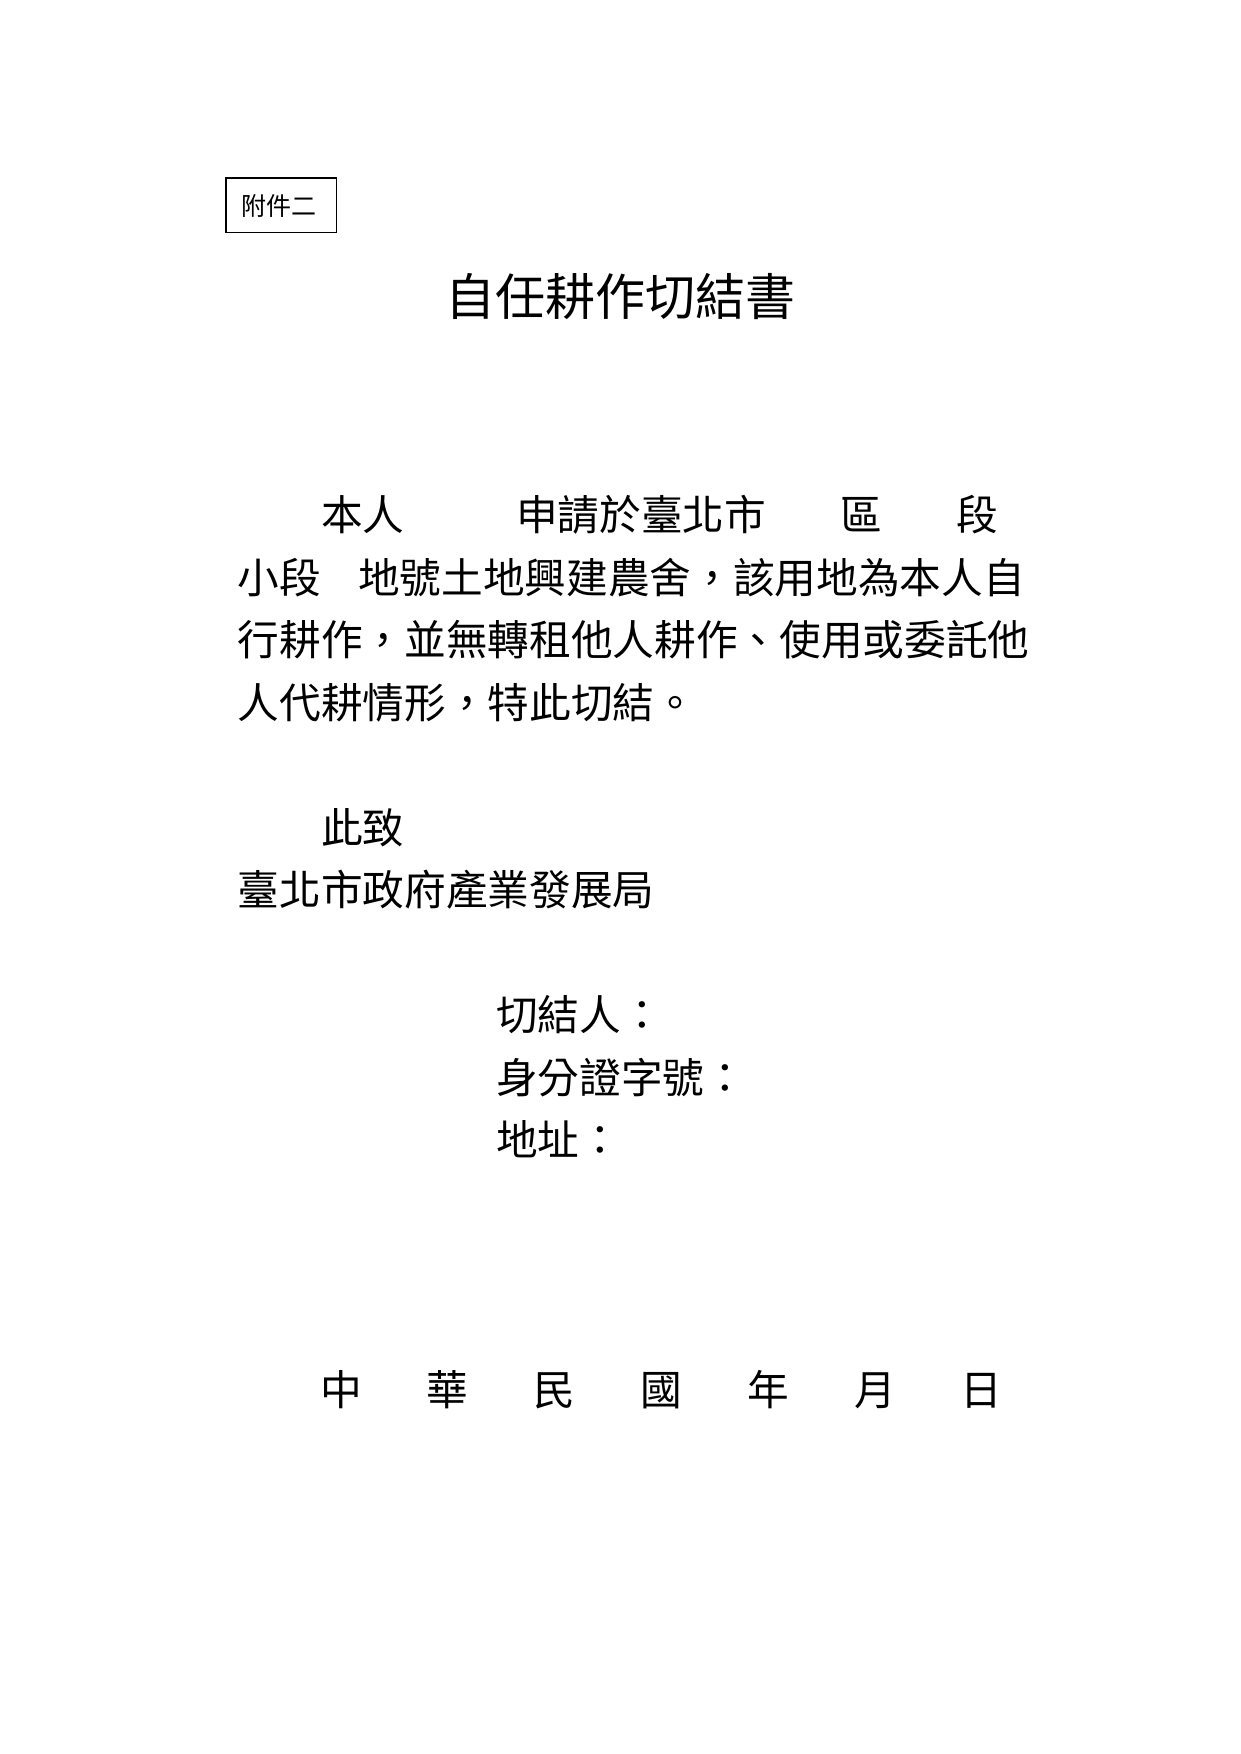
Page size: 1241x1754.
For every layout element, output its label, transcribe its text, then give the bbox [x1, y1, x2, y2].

text 身分證字號： [412, 1033, 1053, 1096]
text 地址： [412, 1096, 1053, 1158]
text 自任耕作切結書 [187, 221, 1053, 346]
text 臺北市政府產業發展局 [237, 846, 1053, 908]
text 附件二 [242, 186, 321, 222]
text 此致 [237, 783, 1053, 846]
text 切結人： [412, 971, 1053, 1033]
text 中 華 民 國 年 月 日 [187, 1346, 1053, 1408]
text 本人 申請於臺北市 區 段 小段 地號土地興建農舍，該用地為本人自行耕作，並無轉租他人耕作、使用或委託他人代耕情形，特此切結。 [237, 471, 1053, 721]
